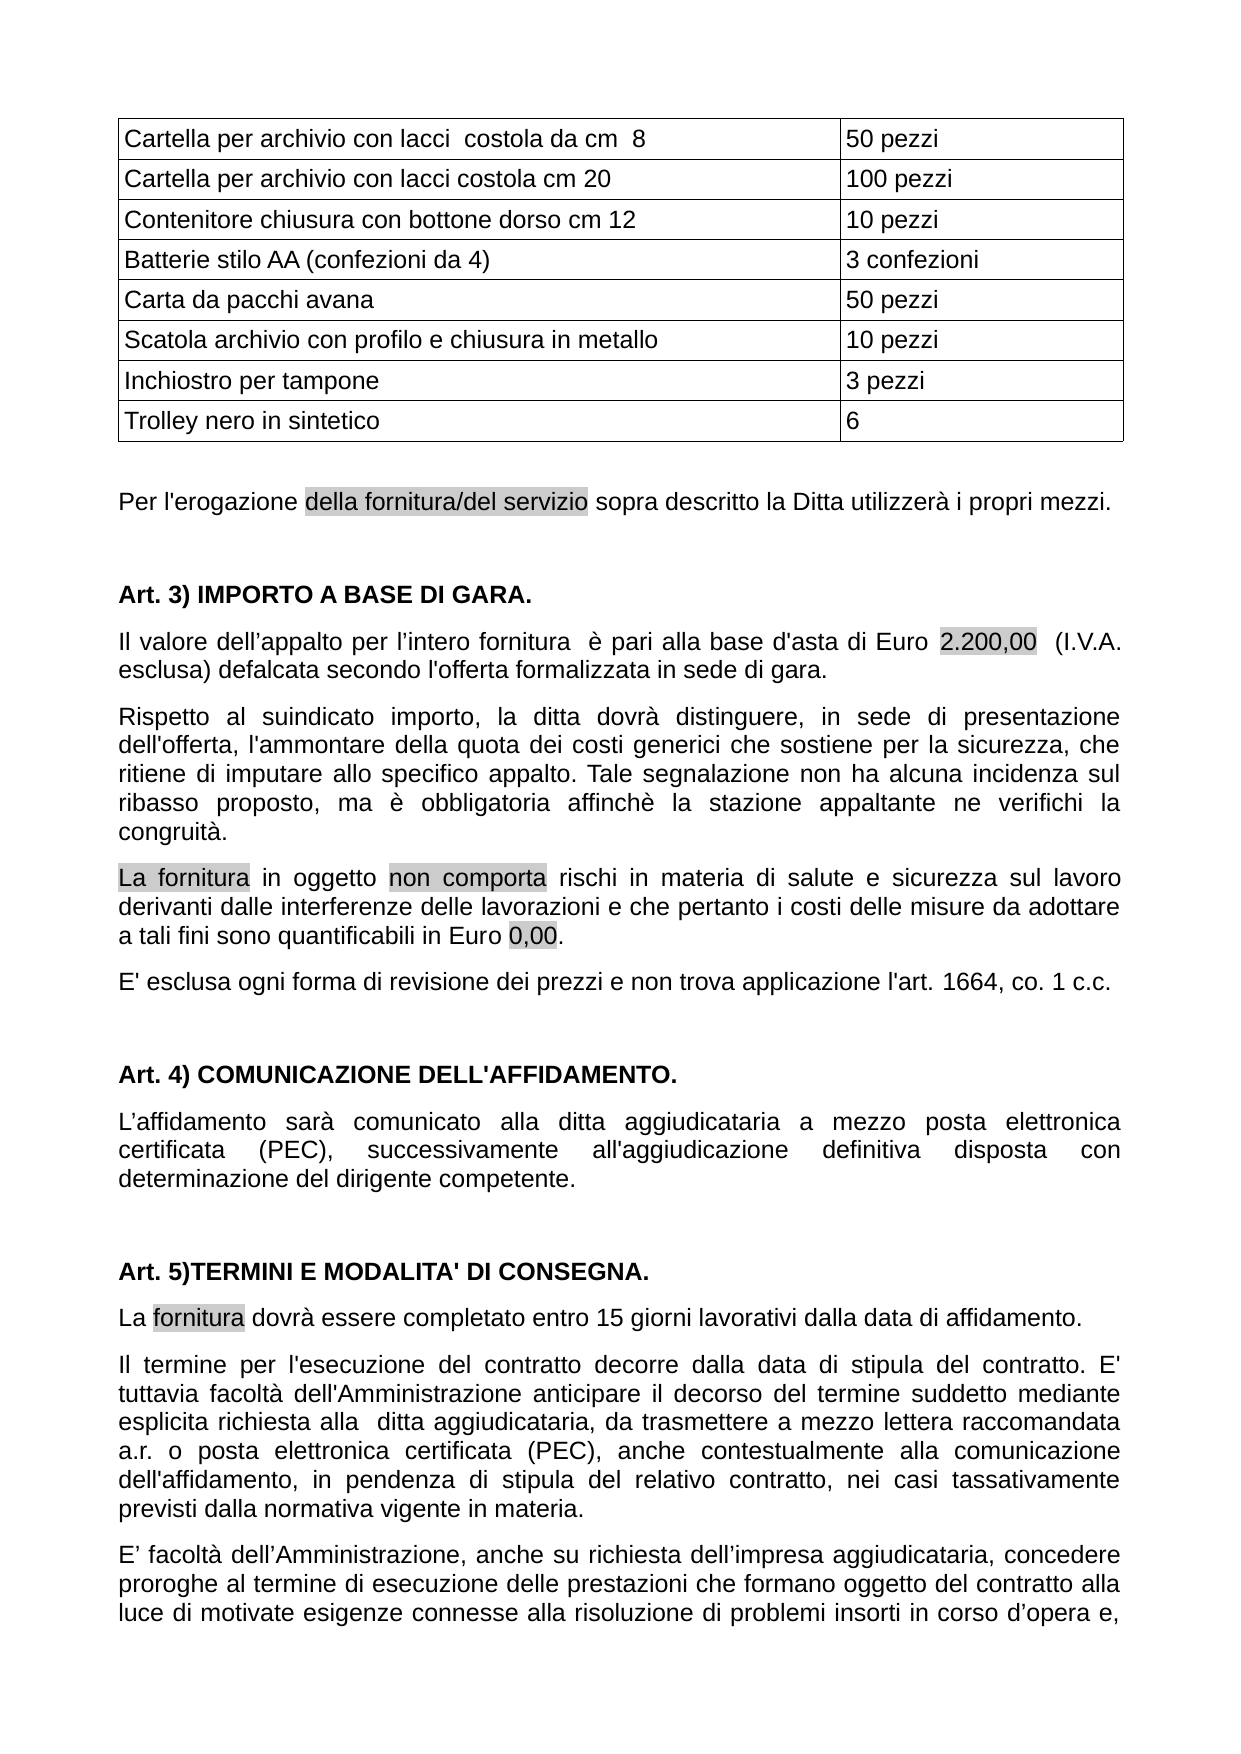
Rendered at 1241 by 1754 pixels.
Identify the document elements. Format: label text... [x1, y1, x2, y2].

table_cell Batterie stilo AA (confezioni da 4) [119, 240, 840, 279]
table_cell Carta da pacchi avana [119, 280, 840, 320]
table_cell 10 pezzi [841, 200, 1123, 239]
text E’ facoltà dell’Amministrazione, anche su richiesta dell’impresa aggiudicataria, concedere proroghe al termine di esecuzione delle prestazioni che formano oggetto del contratto alla luce di motivate esigenze connesse alla risoluzione di problemi insorti in corso d’opera e, [118, 1540, 1122, 1626]
table_cell 6 [841, 401, 1123, 441]
table_cell Contenitore chiusura con bottone dorso cm 12 [119, 200, 840, 239]
text La fornitura dovrà essere completato entro 15 giorni lavorativi dalla data di affidamento. [118, 1303, 1122, 1332]
table_cell Scatola archivio con profilo e chiusura in metallo [119, 321, 840, 360]
text E' esclusa ogni forma di revisione dei prezzi e non trova applicazione l'art. 1664, co. 1 c.c. [118, 967, 1122, 996]
table_cell 100 pezzi [841, 160, 1123, 199]
text Il termine per l'esecuzione del contratto decorre dalla data di stipula del contratto. E' tuttavia facoltà dell'Amministrazione anticipare il decorso del termine suddetto mediante esplicita richiesta alla ditta aggiudicataria, da trasmettere a mezzo lettera raccomandata a.r. o posta elettronica certificata (PEC), anche contestualmente alla comunicazione dell'affidamento, in pendenza di stipula del relativo contratto, nei casi tassativamente previsti dalla normativa vigente in materia. [118, 1350, 1122, 1522]
text Art. 5)TERMINI E MODALITA' DI CONSEGNA. [118, 1257, 1122, 1286]
table_cell Trolley nero in sintetico [119, 401, 840, 441]
table_cell 50 pezzi [841, 119, 1123, 158]
text Per l'erogazione della fornitura/del servizio sopra descritto la Ditta utilizzerà i propri mezzi. [118, 487, 1122, 516]
table_cell 3 pezzi [841, 361, 1123, 400]
text Art. 3) IMPORTO A BASE DI GARA. [118, 580, 1122, 609]
table_cell Cartella per archivio con lacci costola da cm 8 [119, 119, 840, 158]
text Art. 4) COMUNICAZIONE DELL'AFFIDAMENTO. [118, 1060, 1122, 1089]
table_cell 10 pezzi [841, 321, 1123, 360]
table_cell Inchiostro per tampone [119, 361, 840, 400]
text L’affidamento sarà comunicato alla ditta aggiudicataria a mezzo posta elettronica certificata (PEC), successivamente all'aggiudicazione definitiva disposta con determinazione del dirigente competente. [118, 1107, 1122, 1193]
text Il valore dell’appalto per l’intero fornitura è pari alla base d'asta di Euro 2.200,00 (I.V.A. esclusa) defalcata secondo l'offerta formalizzata in sede di gara. [118, 627, 1122, 684]
text La fornitura in oggetto non comporta rischi in materia di salute e sicurezza sul lavoro derivanti dalle interferenze delle lavorazioni e che pertanto i costi delle misure da adottare a tali fini sono quantificabili in Euro 0,00. [118, 863, 1122, 949]
table_cell Cartella per archivio con lacci costola cm 20 [119, 160, 840, 199]
text Rispetto al suindicato importo, la ditta dovrà distinguere, in sede di presentazione dell'offerta, l'ammontare della quota dei costi generici che sostiene per la sicurezza, che ritiene di imputare allo specifico appalto. Tale segnalazione non ha alcuna incidenza sul ribasso proposto, ma è obbligatoria affinchè la stazione appaltante ne verifichi la congruità. [118, 702, 1122, 846]
table_cell 3 confezioni [841, 240, 1123, 279]
table_cell 50 pezzi [841, 280, 1123, 320]
